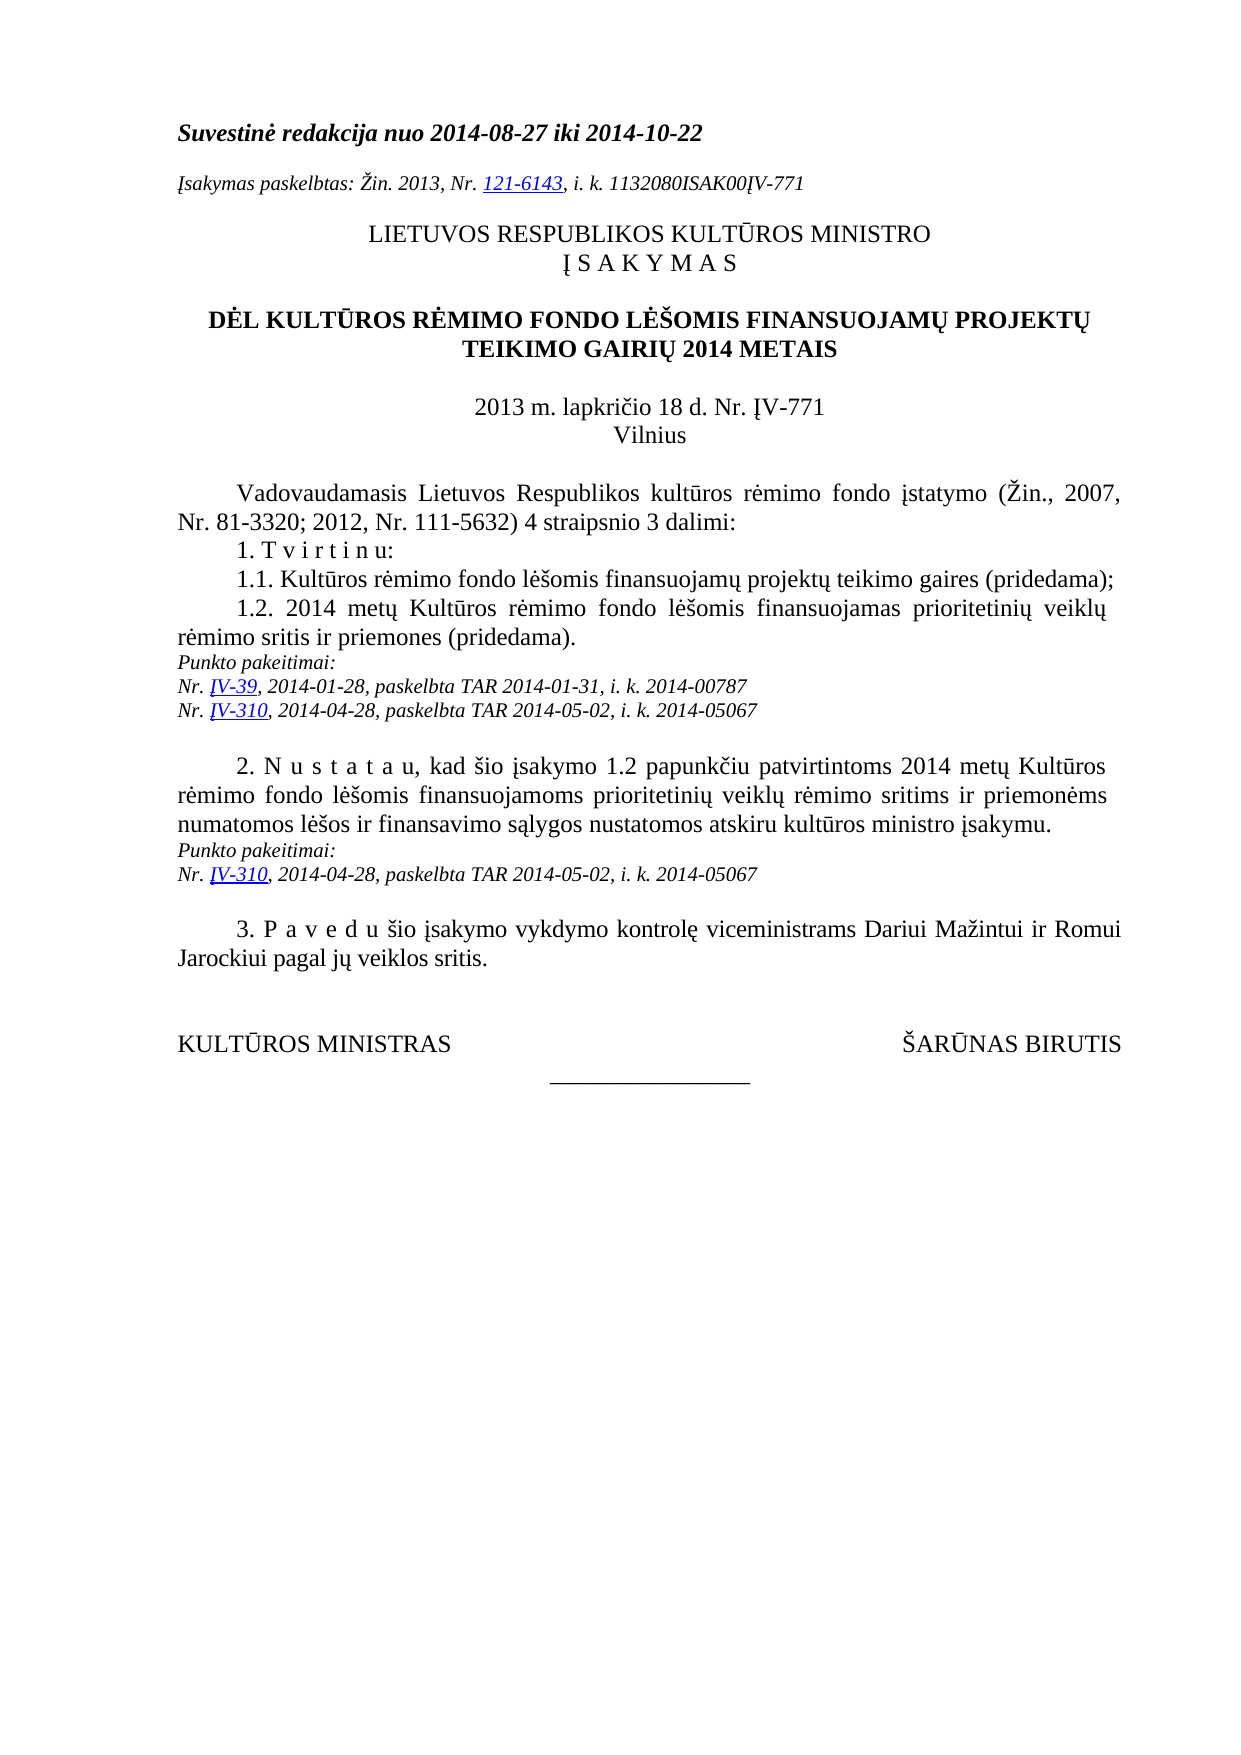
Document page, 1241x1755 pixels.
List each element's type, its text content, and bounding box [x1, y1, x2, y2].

text 2. N u s t a t a u, kad šio įsakymo 1.2 papunkčiu patvirtintoms 2014 metų Kultūros rėmimo fondo lėšomis finansuojamoms prioritetinių veiklų rėmimo sritims ir priemonėms numatomos lėšos ir finansavimo sąlygos nustatomos atskiru kultūros ministro įsakymu. [177, 751, 1108, 837]
text DĖL KULTŪROS RĖMIMO FONDO LĖŠOMIS FINANSUOJAMŲ PROJEKTŲ TEIKIMO GAIRIŲ 2014 METAiS [177, 305, 1122, 363]
text Punkto pakeitimai: [177, 837, 1122, 862]
text LIETUVOS RESPUBLIKOS KULTŪROS MINISTRO [177, 219, 1122, 248]
text 2013 m. lapkričio 18 d. Nr. ĮV-771 [177, 392, 1122, 420]
text 1.2. 2014 metų Kultūros rėmimo fondo lėšomis finansuojamas prioritetinių veiklų rėmimo sritis ir priemones (pridedama). [177, 593, 1108, 650]
text 1. T v i r t i n u: [177, 535, 1122, 564]
text Įsakymas paskelbtas: Žin. 2013, Nr. 121-6143, i. k. 1132080ISAK00ĮV-771 [177, 171, 1122, 195]
text 3. P a v e d u šio įsakymo vykdymo kontrolę viceministrams Dariui Mažintui ir Romui Jarockiui pagal jų veiklos sritis. [177, 914, 1122, 972]
text Nr. ĮV-39, 2014-01-28, paskelbta TAR 2014-01-31, i. k. 2014-00787 [177, 674, 1122, 698]
text Į S A K Y M A S [177, 248, 1122, 277]
text 1.1. Kultūros rėmimo fondo lėšomis finansuojamų projektų teikimo gaires (pridedama); [177, 564, 1122, 593]
text Kultūros ministras Šarūnas Birutis [177, 1029, 1122, 1058]
text Nr. ĮV-310, 2014-04-28, paskelbta TAR 2014-05-02, i. k. 2014-05067 [177, 862, 1122, 886]
text Suvestinė redakcija nuo 2014-08-27 iki 2014-10-22 [177, 118, 1122, 147]
text Punkto pakeitimai: [177, 650, 1122, 674]
text Nr. ĮV-310, 2014-04-28, paskelbta TAR 2014-05-02, i. k. 2014-05067 [177, 698, 1122, 722]
text ________________ [177, 1058, 1122, 1087]
text Vadovaudamasis Lietuvos Respublikos kultūros rėmimo fondo įstatymo (Žin., 2007, Nr. 81-3320; 2012, Nr. 111-5632) 4 straipsnio 3 dalimi: [177, 478, 1122, 535]
text Vilnius [177, 420, 1122, 449]
